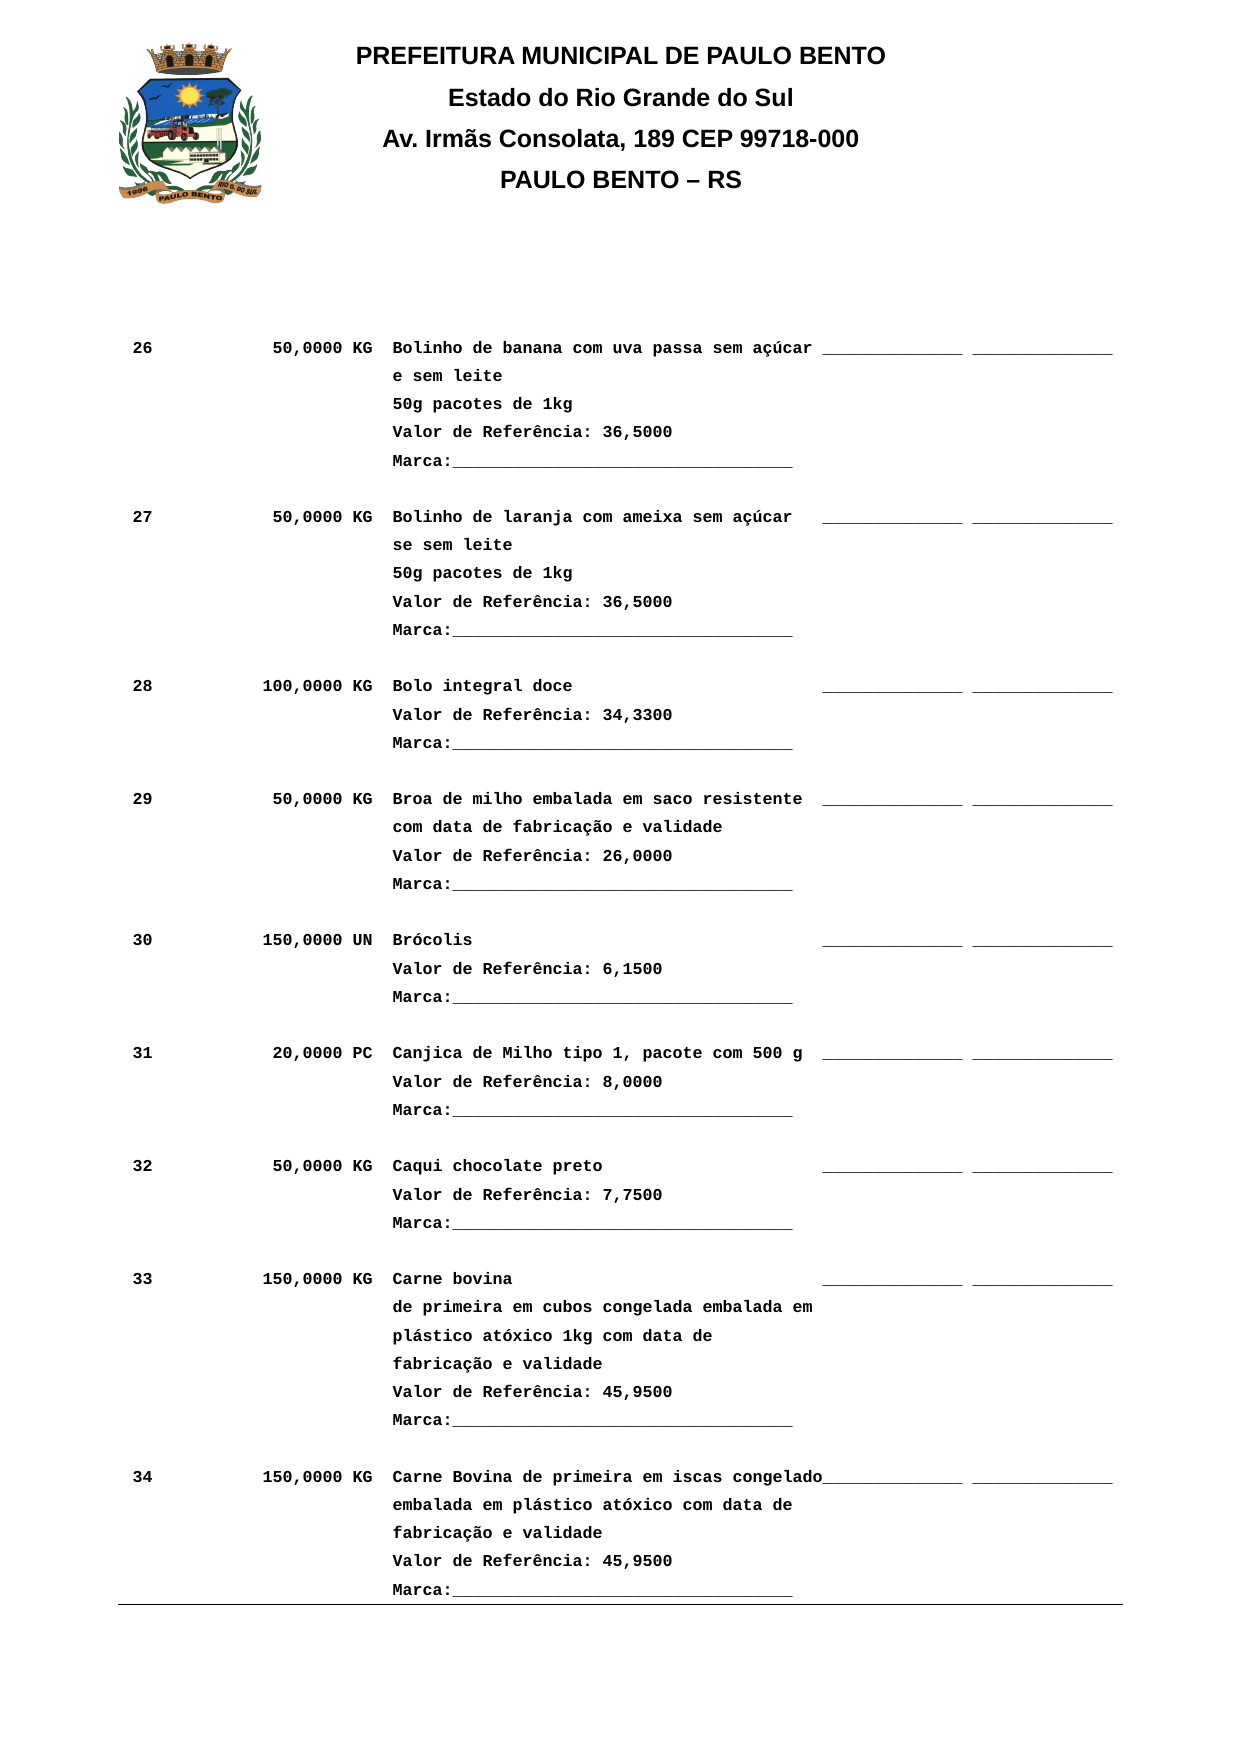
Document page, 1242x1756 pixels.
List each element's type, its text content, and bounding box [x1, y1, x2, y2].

picture [118, 42, 262, 204]
text 26 50,0000 KG Bolinho de banana com uva passa sem açúcar ______________ ______________ e sem leite 50g pacotes de 1kg Valor de Referência: 36,5000 Marca:__________________________________ 27 50,0000 KG Bolinho de laranja com ameixa sem açúcar ______________ ______________ se sem leite 50g pacotes de 1kg Valor de Referência: 36,5000 Marca:__________________________________ 28 100,0000 KG Bolo integral doce ______________ ______________ Valor de Referência: 34,3300 Marca:__________________________________ 29 50,0000 KG Broa de milho embalada em saco resistente ______________ ______________ com data de fabricação e validade Valor de Referência: 26,0000 Marca:__________________________________ 30 150,0000 UN Brócolis ______________ ______________ Valor de Referência: 6,1500 Marca:__________________________________ 31 20,0000 PC Canjica de Milho tipo 1, pacote com 500 g ______________ ______________ Valor de Referência: 8,0000 Marca:__________________________________ 32 50,0000 KG Caqui chocolate preto ______________ ______________ Valor de Referência: 7,7500 Marca:__________________________________ 33 150,0000 KG Carne bovina ______________ ______________ de primeira em cubos congelada embalada em plástico atóxico 1kg com data de fabricação e validade Valor de Referência: 45,9500 Marca:__________________________________ 34 150,0000 KG Carne Bovina de primeira em iscas congelado______________ ______________ embalada em plástico atóxico com data de fabricação e validade Valor de Referência: 45,9500 Marca:__________________________________ [118, 307, 1123, 1604]
